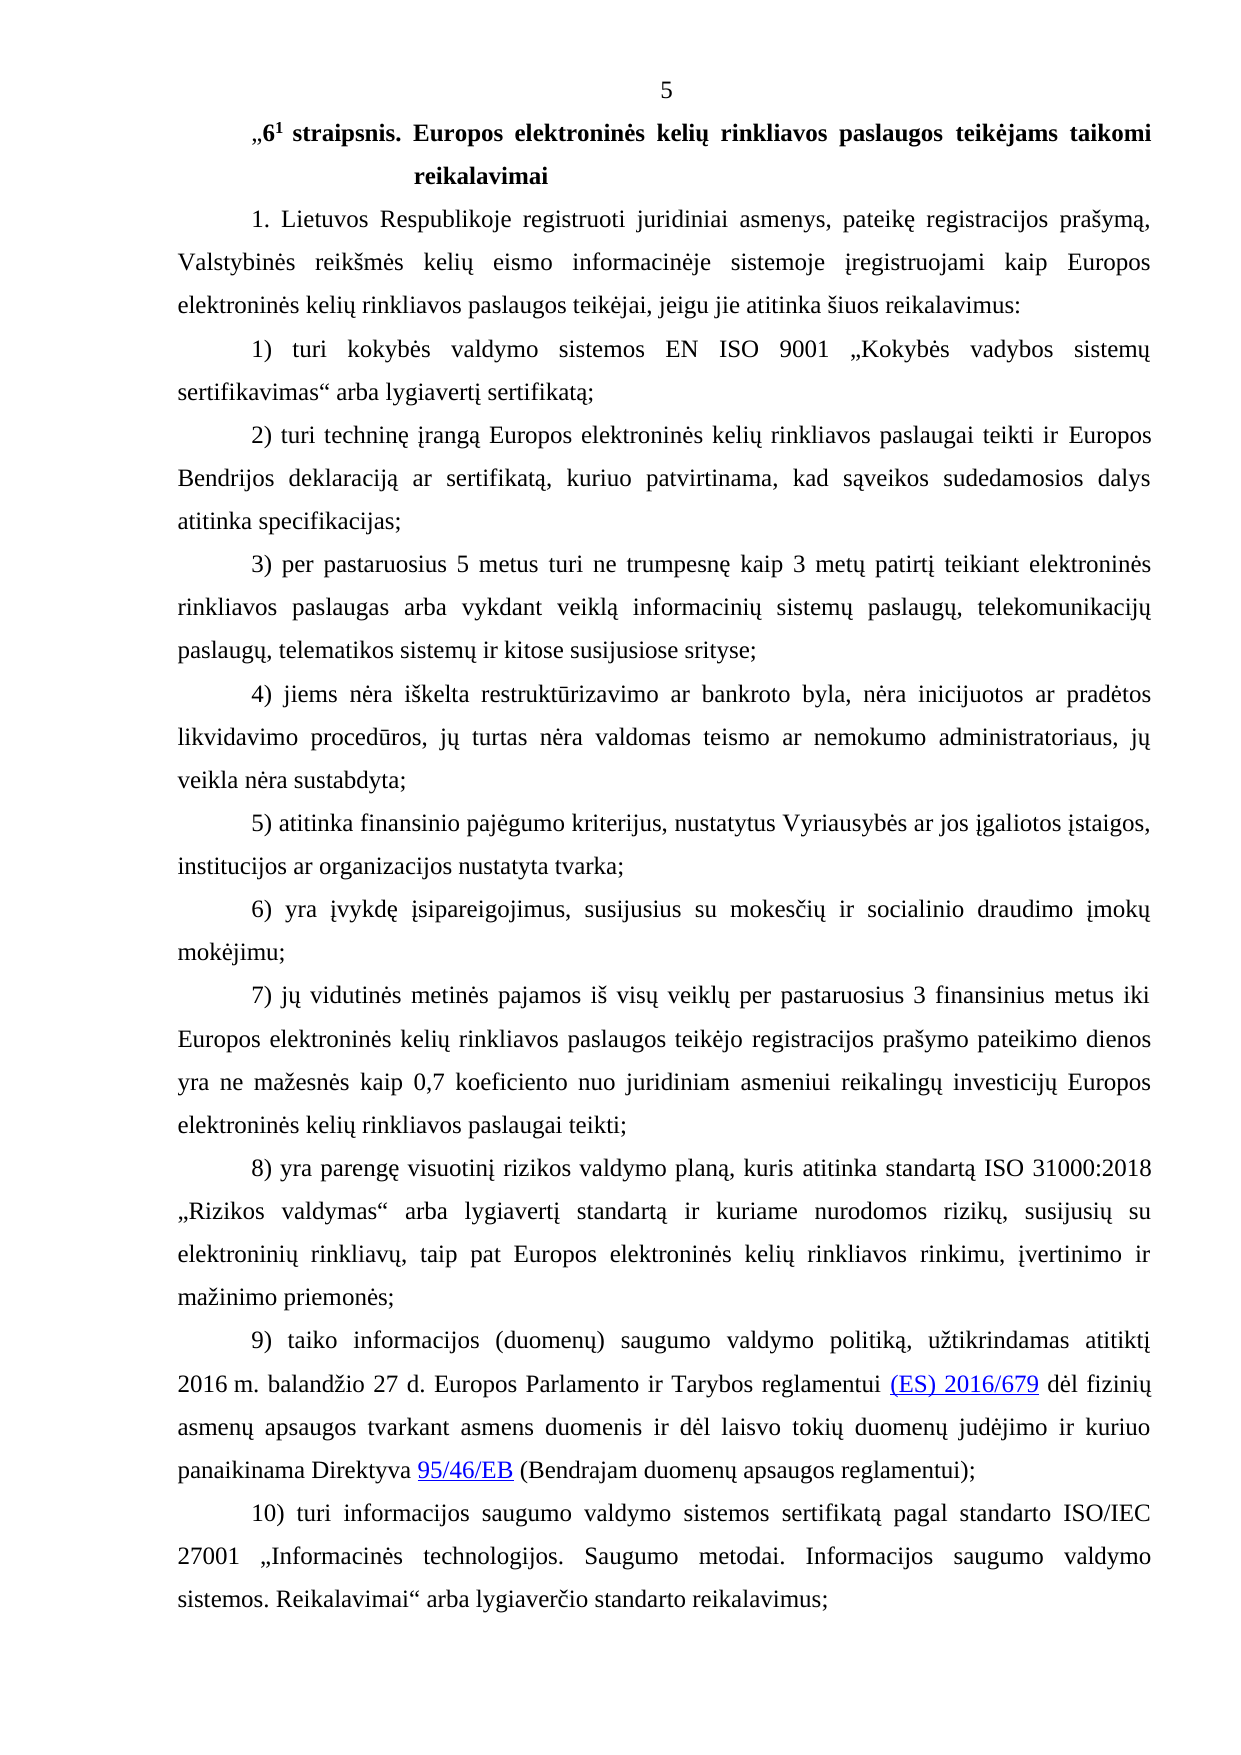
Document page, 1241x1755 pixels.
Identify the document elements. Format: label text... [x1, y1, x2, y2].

text 10) turi informacijos saugumo valdymo sistemos sertifikatą pagal standarto ISO/IEC 27001 „Informacinės technologijos. Saugumo metodai. Informacijos saugumo valdymo sistemos. Reikalavimai“ arba lygiaverčio standarto reikalavimus; [177, 1498, 1152, 1613]
text 8) yra parengę visuotinį rizikos valdymo planą, kuris atitinka standartą ISO 31000:2018 „Rizikos valdymas“ arba lygiavertį standartą ir kuriame nurodomos rizikų, susijusių su elektroninių rinkliavų, taip pat Europos elektroninės kelių rinkliavos rinkimu, įvertinimo ir mažinimo priemonės; [177, 1153, 1152, 1311]
text 5) atitinka finansinio pajėgumo kriterijus, nustatytus Vyriausybės ar jos įgaliotos įstaigos, institucijos ar organizacijos nustatyta tvarka; [177, 808, 1152, 880]
text 4) jiems nėra iškelta restruktūrizavimo ar bankroto byla, nėra inicijuotos ar pradėtos likvidavimo procedūros, jų turtas nėra valdomas teismo ar nemokumo administratoriaus, jų veikla nėra sustabdyta; [177, 679, 1152, 794]
text 3) per pastaruosius 5 metus turi ne trumpesnę kaip 3 metų patirtį teikiant elektroninės rinkliavos paslaugas arba vykdant veiklą informacinių sistemų paslaugų, telekomunikacijų paslaugų, telematikos sistemų ir kitose susijusiose srityse; [177, 549, 1152, 664]
text 6) yra įvykdę įsipareigojimus, susijusius su mokesčių ir socialinio draudimo įmokų mokėjimu; [177, 894, 1152, 966]
text „61 straipsnis. Europos elektroninės kelių rinkliavos paslaugos teikėjams taikomi reikalavimai [251, 118, 1152, 190]
text 1. Lietuvos Respublikoje registruoti juridiniai asmenys, pateikę registracijos prašymą, Valstybinės reikšmės kelių eismo informacinėje sistemoje įregistruojami kaip Europos elektroninės kelių rinkliavos paslaugos teikėjai, jeigu jie atitinka šiuos reikalavimus: [177, 204, 1152, 319]
text 9) taiko informacijos (duomenų) saugumo valdymo politiką, užtikrindamas atitiktį 2016 m. balandžio 27 d. Europos Parlamento ir Tarybos reglamentui (ES) 2016/679 dėl fizinių asmenų apsaugos tvarkant asmens duomenis ir dėl laisvo tokių duomenų judėjimo ir kuriuo panaikinama Direktyva 95/46/EB (Bendrajam duomenų apsaugos reglamentui); [177, 1326, 1152, 1484]
text 2) turi techninę įrangą Europos elektroninės kelių rinkliavos paslaugai teikti ir Europos Bendrijos deklaraciją ar sertifikatą, kuriuo patvirtinama, kad sąveikos sudedamosios dalys atitinka specifikacijas; [177, 420, 1152, 535]
text 7) jų vidutinės metinės pajamos iš visų veiklų per pastaruosius 3 finansinius metus iki Europos elektroninės kelių rinkliavos paslaugos teikėjo registracijos prašymo pateikimo dienos yra ne mažesnės kaip 0,7 koeficiento nuo juridiniam asmeniui reikalingų investicijų Europos elektroninės kelių rinkliavos paslaugai teikti; [177, 981, 1152, 1139]
text 1) turi kokybės valdymo sistemos EN ISO 9001 „Kokybės vadybos sistemų sertifikavimas“ arba lygiavertį sertifikatą; [177, 334, 1152, 406]
